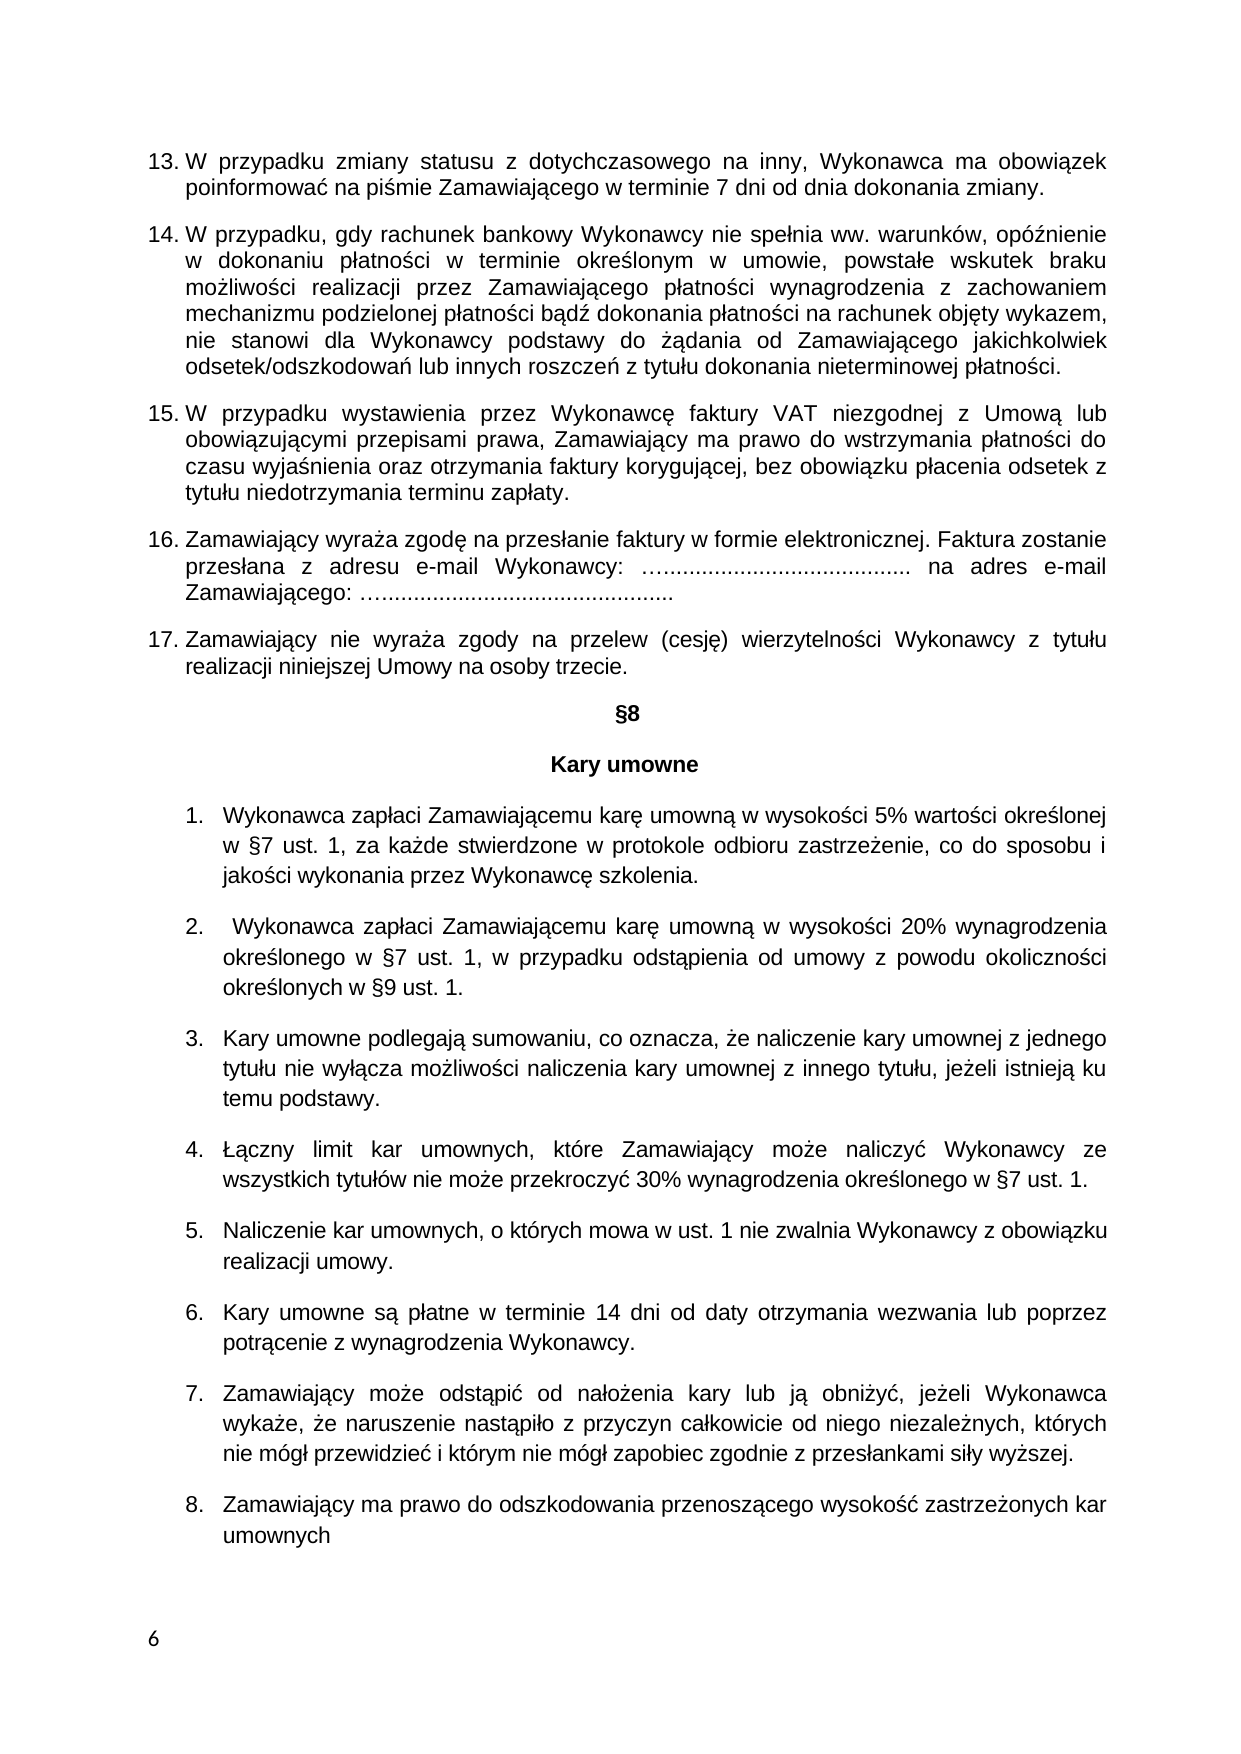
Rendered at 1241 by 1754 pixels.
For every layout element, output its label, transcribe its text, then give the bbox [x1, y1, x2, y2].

list Łączny limit kar umownych, które Zamawiający może naliczyć Wykonawcy ze wszystkich tytułów nie może przekroczyć 30% wynagrodzenia określonego w §7 ust. 1. [185, 1136, 1107, 1193]
list Zamawiający nie wyraża zgody na przelew (cesję) wierzytelności Wykonawcy z tytułu realizacji niniejszej Umowy na osoby trzecie. [148, 626, 1107, 679]
list Zamawiający ma prawo do odszkodowania przenoszącego wysokość zastrzeżonych kar umownych [185, 1491, 1107, 1548]
list Wykonawca zapłaci Zamawiającemu karę umowną w wysokości 20% wynagrodzenia określonego w §7 ust. 1, w przypadku odstąpienia od umowy z powodu okoliczności określonych w §9 ust. 1. [185, 913, 1107, 1000]
list Zamawiający wyraża zgodę na przesłanie faktury w formie elektronicznej. Faktura zostanie przesłana z adresu e-mail Wykonawcy: …....................................... na adres e-mail Zamawiającego: ….............................................. [148, 526, 1107, 605]
list Zamawiający może odstąpić od nałożenia kary lub ją obniżyć, jeżeli Wykonawca wykaże, że naruszenie nastąpiło z przyczyn całkowicie od niego niezależnych, których nie mógł przewidzieć i którym nie mógł zapobiec zgodnie z przesłankami siły wyższej. [185, 1380, 1107, 1467]
list Kary umowne są płatne w terminie 14 dni od daty otrzymania wezwania lub poprzez potrącenie z wynagrodzenia Wykonawcy. [185, 1299, 1107, 1355]
list W przypadku zmiany statusu z dotychczasowego na inny, Wykonawca ma obowiązek poinformować na piśmie Zamawiającego w terminie 7 dni od dnia dokonania zmiany. [148, 148, 1107, 200]
list Wykonawca zapłaci Zamawiającemu karę umowną w wysokości 5% wartości określonej w §7 ust. 1, za każde stwierdzone w protokole odbioru zastrzeżenie, co do sposobu i jakości wykonania przez Wykonawcę szkolenia. [185, 802, 1107, 889]
text Kary umowne [148, 751, 1107, 777]
text §8 [148, 700, 1107, 726]
list W przypadku, gdy rachunek bankowy Wykonawcy nie spełnia ww. warunków, opóźnienie w dokonaniu płatności w terminie określonym w umowie, powstałe wskutek braku możliwości realizacji przez Zamawiającego płatności wynagrodzenia z zachowaniem mechanizmu podzielonej płatności bądź dokonania płatności na rachunek objęty wykazem, nie stanowi dla Wykonawcy podstawy do żądania od Zamawiającego jakichkolwiek odsetek/odszkodowań lub innych roszczeń z tytułu dokonania nieterminowej płatności. [148, 221, 1107, 379]
list Naliczenie kar umownych, o których mowa w ust. 1 nie zwalnia Wykonawcy z obowiązku realizacji umowy. [185, 1217, 1107, 1274]
list Kary umowne podlegają sumowaniu, co oznacza, że naliczenie kary umownej z jednego tytułu nie wyłącza możliwości naliczenia kary umownej z innego tytułu, jeżeli istnieją ku temu podstawy. [185, 1025, 1107, 1112]
list W przypadku wystawienia przez Wykonawcę faktury VAT niezgodnej z Umową lub obowiązującymi przepisami prawa, Zamawiający ma prawo do wstrzymania płatności do czasu wyjaśnienia oraz otrzymania faktury korygującej, bez obowiązku płacenia odsetek z tytułu niedotrzymania terminu zapłaty. [148, 400, 1107, 506]
